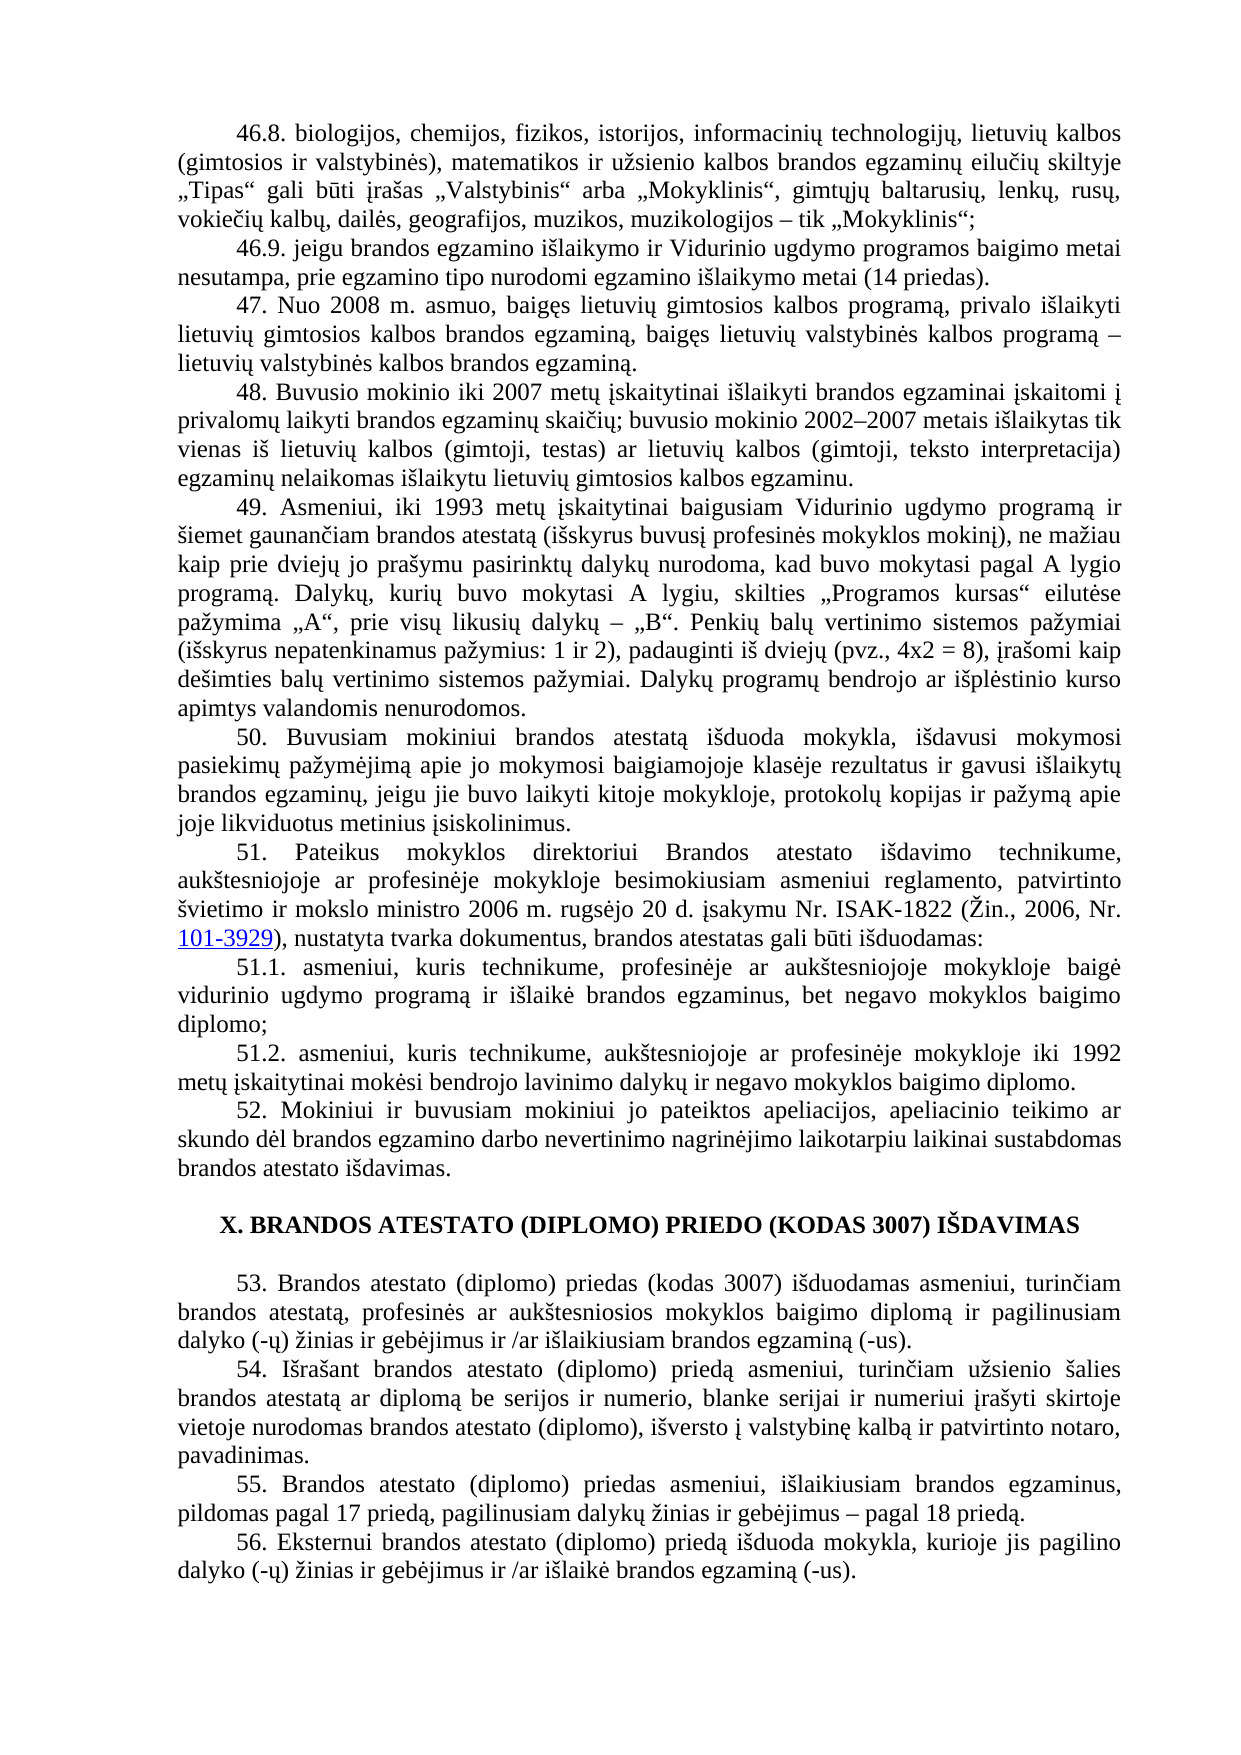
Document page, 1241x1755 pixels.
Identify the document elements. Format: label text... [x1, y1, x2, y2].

text 51. Pateikus mokyklos direktoriui Brandos atestato išdavimo technikume, aukštesniojoje ar profesinėje mokykloje besimokiusiam asmeniui reglamento, patvirtinto švietimo ir mokslo ministro 2006 m. rugsėjo 20 d. įsakymu Nr. ISAK-1822 (Žin., 2006, Nr. 101-3929), nustatyta tvarka dokumentus, brandos atestatas gali būti išduodamas: [177, 837, 1122, 952]
text 50. Buvusiam mokiniui brandos atestatą išduoda mokykla, išdavusi mokymosi pasiekimų pažymėjimą apie jo mokymosi baigiamojoje klasėje rezultatus ir gavusi išlaikytų brandos egzaminų, jeigu jie buvo laikyti kitoje mokykloje, protokolų kopijas ir pažymą apie joje likviduotus metinius įsiskolinimus. [177, 722, 1122, 837]
text X. BRANDOS ATESTATO (DIPLOMO) PRIEDO (KODAS 3007) IŠDAVIMAS [177, 1211, 1122, 1239]
text 51.2. asmeniui, kuris technikume, aukštesniojoje ar profesinėje mokykloje iki 1992 metų įskaitytinai mokėsi bendrojo lavinimo dalykų ir negavo mokyklos baigimo diplomo. [177, 1038, 1122, 1096]
text 56. Eksternui brandos atestato (diplomo) priedą išduoda mokykla, kurioje jis pagilino dalyko (-ų) žinias ir gebėjimus ir /ar išlaikė brandos egzaminą (-us). [177, 1527, 1122, 1584]
text 53. Brandos atestato (diplomo) priedas (kodas 3007) išduodamas asmeniui, turinčiam brandos atestatą, profesinės ar aukštesniosios mokyklos baigimo diplomą ir pagilinusiam dalyko (-ų) žinias ir gebėjimus ir /ar išlaikiusiam brandos egzaminą (-us). [177, 1268, 1122, 1354]
text 54. Išrašant brandos atestato (diplomo) priedą asmeniui, turinčiam užsienio šalies brandos atestatą ar diplomą be serijos ir numerio, blanke serijai ir numeriui įrašyti skirtoje vietoje nurodomas brandos atestato (diplomo), išversto į valstybinę kalbą ir patvirtinto notaro, pavadinimas. [177, 1354, 1122, 1469]
text 52. Mokiniui ir buvusiam mokiniui jo pateiktos apeliacijos, apeliacinio teikimo ar skundo dėl brandos egzamino darbo nevertinimo nagrinėjimo laikotarpiu laikinai sustabdomas brandos atestato išdavimas. [177, 1096, 1122, 1182]
text 46.9. jeigu brandos egzamino išlaikymo ir Vidurinio ugdymo programos baigimo metai nesutampa, prie egzamino tipo nurodomi egzamino išlaikymo metai (14 priedas). [177, 233, 1122, 291]
text 49. Asmeniui, iki 1993 metų įskaitytinai baigusiam Vidurinio ugdymo programą ir šiemet gaunančiam brandos atestatą (išskyrus buvusį profesinės mokyklos mokinį), ne mažiau kaip prie dviejų jo prašymu pasirinktų dalykų nurodoma, kad buvo mokytasi pagal A lygio programą. Dalykų, kurių buvo mokytasi A lygiu, skilties „Programos kursas“ eilutėse pažymima „A“, prie visų likusių dalykų – „B“. Penkių balų vertinimo sistemos pažymiai (išskyrus nepatenkinamus pažymius: 1 ir 2), padauginti iš dviejų (pvz., 4x2 = 8), įrašomi kaip dešimties balų vertinimo sistemos pažymiai. Dalykų programų bendrojo ar išplėstinio kurso apimtys valandomis nenurodomos. [177, 492, 1122, 722]
text 48. Buvusio mokinio iki 2007 metų įskaitytinai išlaikyti brandos egzaminai įskaitomi į privalomų laikyti brandos egzaminų skaičių; buvusio mokinio 2002–2007 metais išlaikytas tik vienas iš lietuvių kalbos (gimtoji, testas) ar lietuvių kalbos (gimtoji, teksto interpretacija) egzaminų nelaikomas išlaikytu lietuvių gimtosios kalbos egzaminu. [177, 377, 1122, 492]
text 51.1. asmeniui, kuris technikume, profesinėje ar aukštesniojoje mokykloje baigė vidurinio ugdymo programą ir išlaikė brandos egzaminus, bet negavo mokyklos baigimo diplomo; [177, 952, 1122, 1038]
text 46.8. biologijos, chemijos, fizikos, istorijos, informacinių technologijų, lietuvių kalbos (gimtosios ir valstybinės), matematikos ir užsienio kalbos brandos egzaminų eilučių skiltyje „Tipas“ gali būti įrašas „Valstybinis“ arba „Mokyklinis“, gimtųjų baltarusių, lenkų, rusų, vokiečių kalbų, dailės, geografijos, muzikos, muzikologijos – tik „Mokyklinis“; [177, 118, 1122, 233]
text 55. Brandos atestato (diplomo) priedas asmeniui, išlaikiusiam brandos egzaminus, pildomas pagal 17 priedą, pagilinusiam dalykų žinias ir gebėjimus – pagal 18 priedą. [177, 1469, 1122, 1527]
text 47. Nuo 2008 m. asmuo, baigęs lietuvių gimtosios kalbos programą, privalo išlaikyti lietuvių gimtosios kalbos brandos egzaminą, baigęs lietuvių valstybinės kalbos programą – lietuvių valstybinės kalbos brandos egzaminą. [177, 291, 1122, 377]
